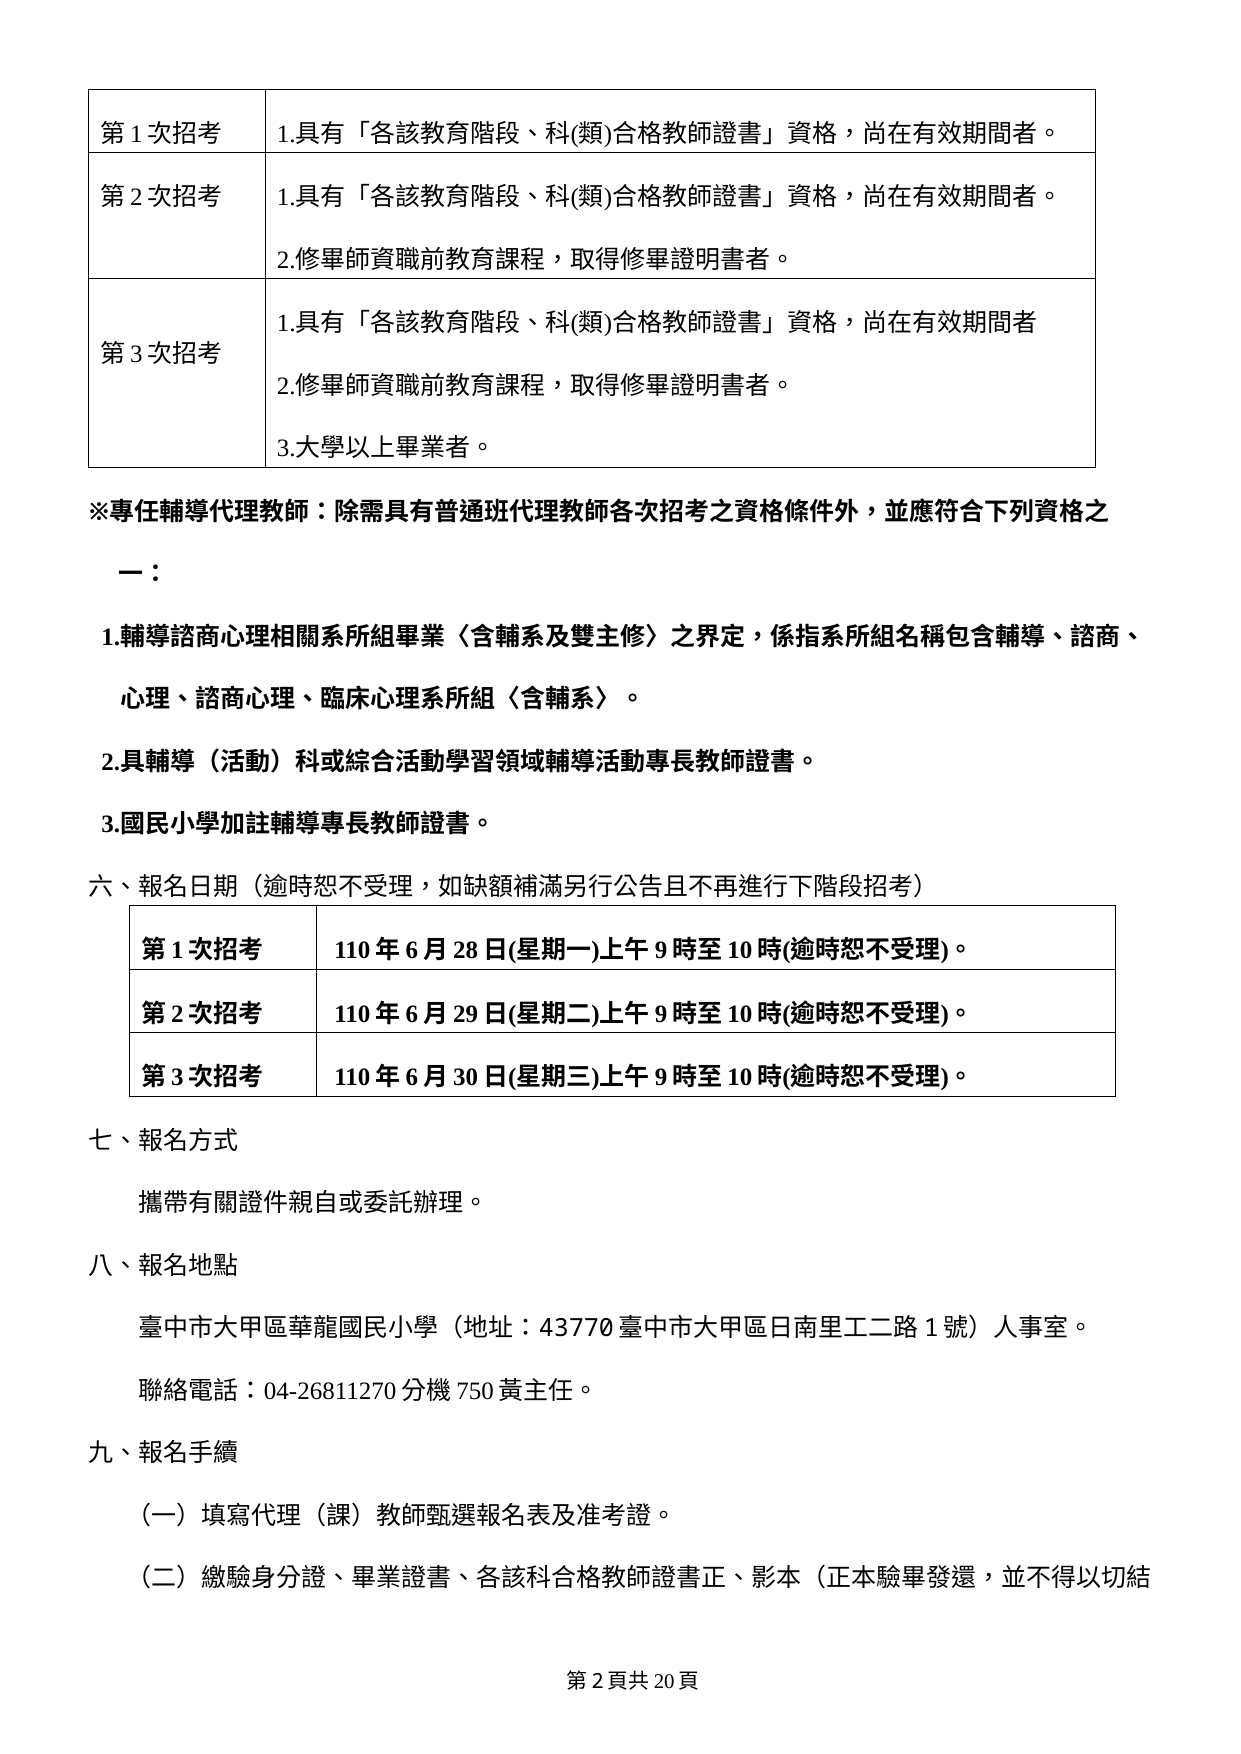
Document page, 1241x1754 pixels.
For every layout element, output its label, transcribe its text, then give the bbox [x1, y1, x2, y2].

table_cell 1.具有「各該教育階段、科(類)合格教師證書」資格，尚在有效期間者。 2.修畢師資職前教育課程，取得修畢證明書者。 [266, 153, 1095, 278]
text 2.具輔導（活動）科或綜合活動學習領域輔導活動專長教師證書。 [89, 718, 1152, 780]
table_cell 第3次招考 [89, 279, 265, 467]
text 3.國民小學加註輔導專長教師證書。 [89, 780, 1152, 843]
text （一）填寫代理（課）教師甄選報名表及准考證。 [89, 1472, 1152, 1534]
table_cell 第2次招考 [130, 970, 316, 1032]
table_cell 110年6月30日(星期三)上午9時至10時(逾時恕不受理)。 [317, 1033, 1115, 1096]
table_header 1.具有「各該教育階段、科(類)合格教師證書」資格，尚在有效期間者。 [266, 90, 1095, 152]
text 1.輔導諮商心理相關系所組畢業〈含輔系及雙主修〉之界定，係指系所組名稱包含輔導、諮商、 [89, 593, 1152, 655]
text 八、報名地點 臺中市大甲區華龍國民小學（地址：43770臺中市大甲區日南里工二路1號）人事室。 [89, 1222, 1152, 1347]
table_header 第1次招考 [130, 906, 316, 969]
text 聯絡電話：04-26811270分機750黃主任。 [139, 1347, 1152, 1409]
table_header 110年6月28日(星期一)上午9時至10時(逾時恕不受理)。 [317, 906, 1115, 969]
text 六、報名日期（逾時恕不受理，如缺額補滿另行公告且不再進行下階段招考） [89, 843, 1152, 905]
text （二）繳驗身分證、畢業證書、各該科合格教師證書正、影本（正本驗畢發還，並不得以切結 [126, 1534, 1152, 1597]
table_cell 110年6月29日(星期二)上午9時至10時(逾時恕不受理)。 [317, 970, 1115, 1032]
table_header 第1次招考 [89, 90, 265, 152]
table_cell 第3次招考 [130, 1033, 316, 1096]
text 心理、諮商心理、臨床心理系所組〈含輔系〉。 [89, 655, 1152, 718]
text 一： [89, 530, 1152, 593]
text ※專任輔導代理教師：除需具有普通班代理教師各次招考之資格條件外，並應符合下列資格之 [89, 468, 1152, 530]
table_cell 1.具有「各該教育階段、科(類)合格教師證書」資格，尚在有效期間者 2.修畢師資職前教育課程，取得修畢證明書者。 3.大學以上畢業者。 [266, 279, 1095, 467]
text 七、報名方式 攜帶有關證件親自或委託辦理。 [89, 1097, 1152, 1222]
table_cell 第2次招考 [89, 153, 265, 278]
text 九、報名手續 [89, 1409, 1152, 1472]
